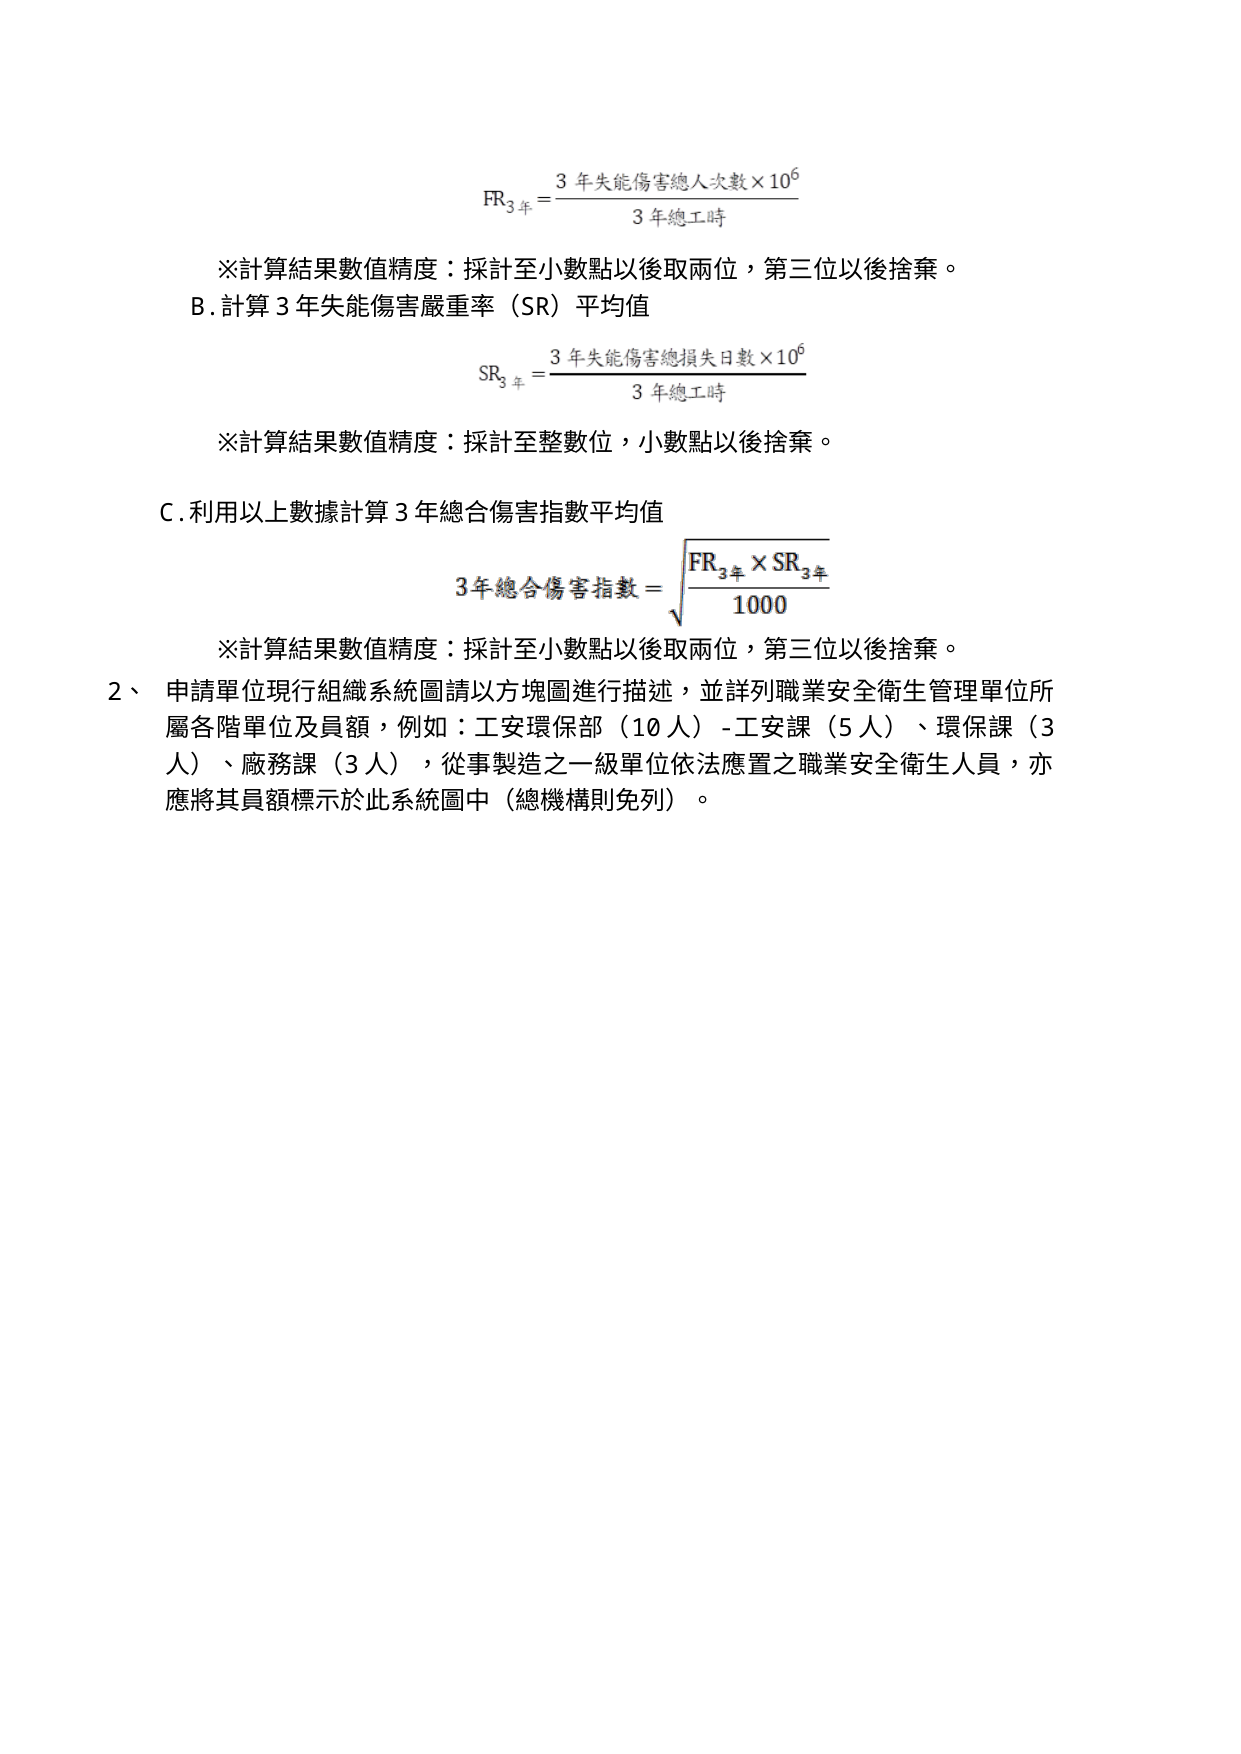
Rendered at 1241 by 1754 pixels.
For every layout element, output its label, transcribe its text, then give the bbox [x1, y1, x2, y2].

text ※計算結果數值精度：採計至整數位，小數點以後捨棄。 [217, 422, 1128, 459]
list 申請單位現行組織系統圖請以方塊圖進行描述，並詳列職業安全衛生管理單位所屬各階單位及員額，例如：工安環保部（10人）-工安課（5人）、環保課（3人）、廠務課（3人），從事製造之一級單位依法應置之職業安全衛生人員，亦應將其員額標示於此系統圖中（總機構則免列）。 [107, 672, 1055, 817]
text ※計算結果數值精度：採計至小數點以後取兩位，第三位以後捨棄。 [217, 629, 1128, 665]
text C.利用以上數據計算3年總合傷害指數平均值 [159, 493, 1128, 529]
text B.計算3年失能傷害嚴重率（SR）平均值 [190, 286, 1128, 322]
text ※計算結果數值精度：採計至小數點以後取兩位，第三位以後捨棄。 [217, 250, 1128, 286]
